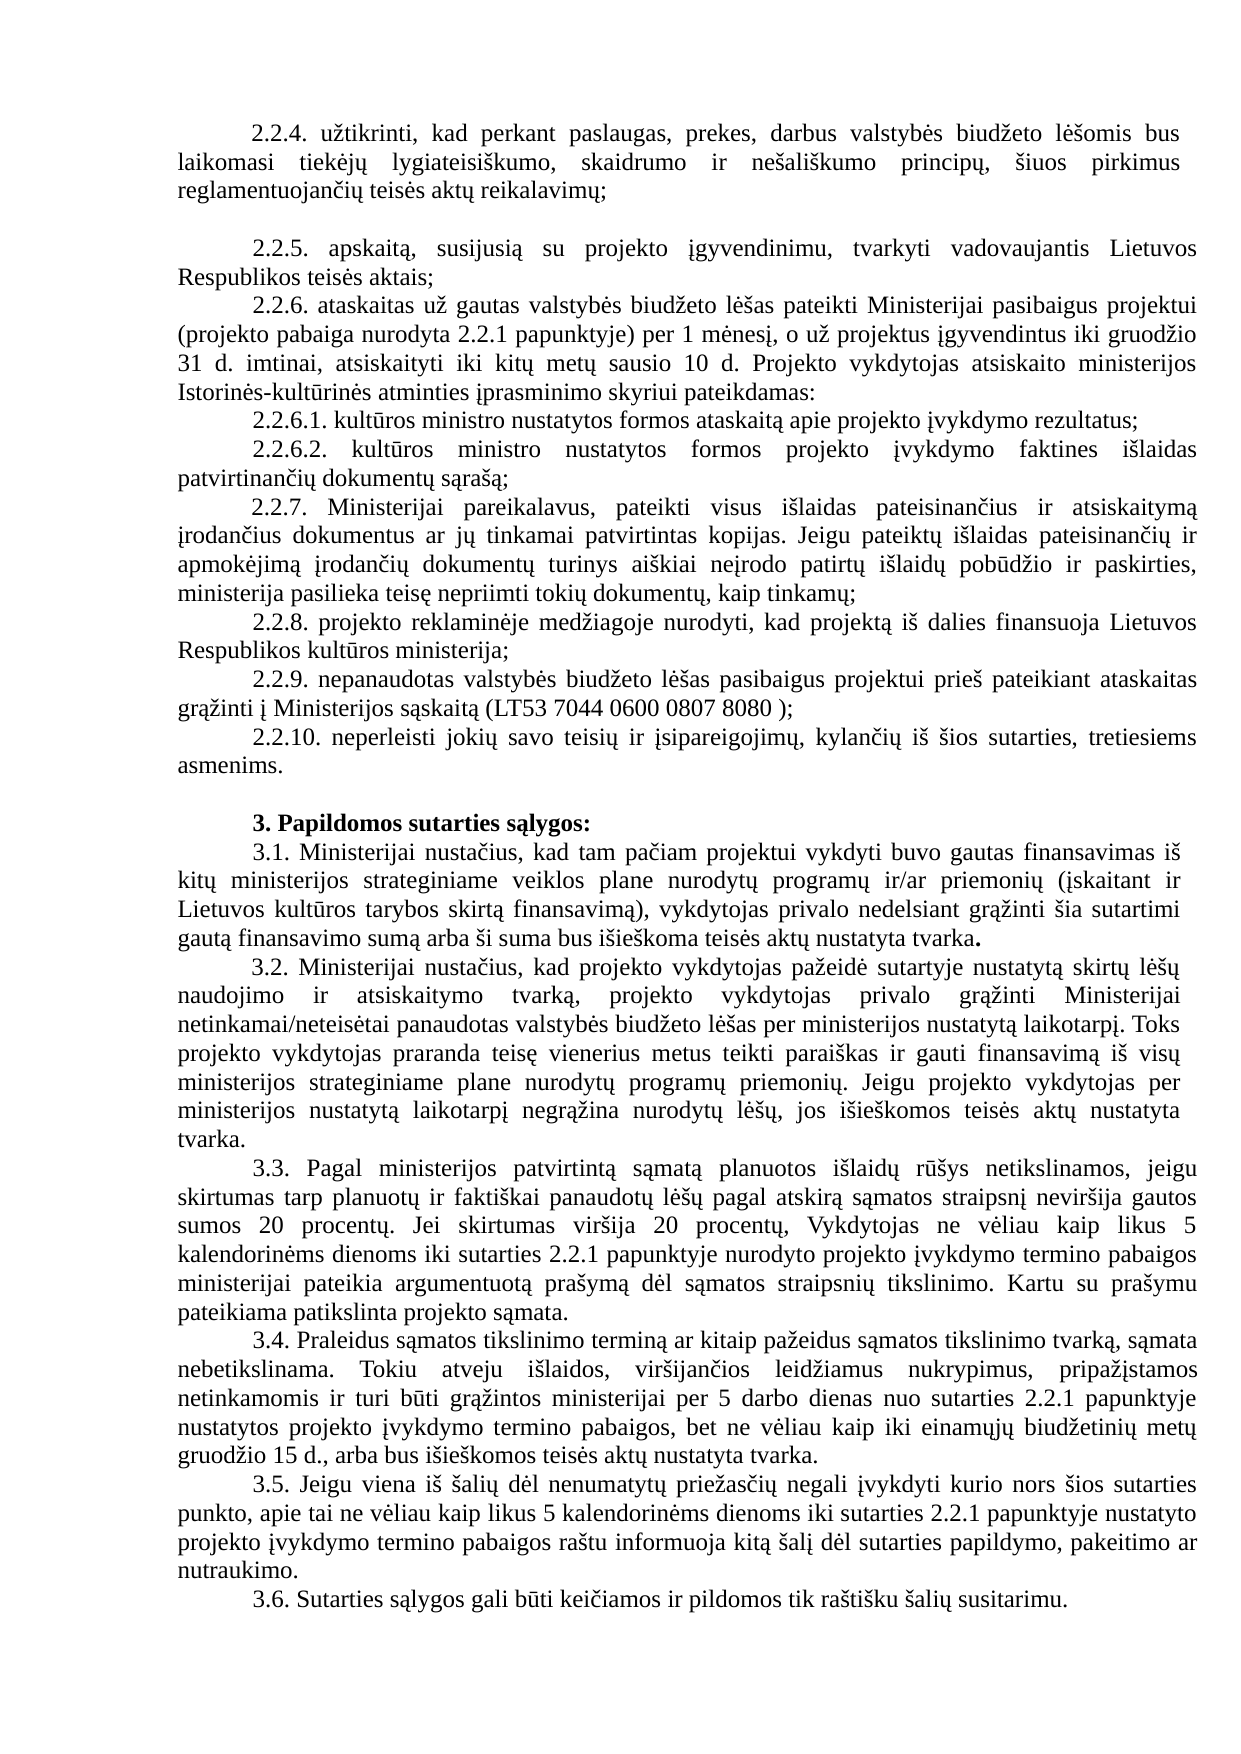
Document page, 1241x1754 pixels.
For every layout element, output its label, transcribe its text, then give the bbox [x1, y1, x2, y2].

text 2.2.6. ataskaitas už gautas valstybės biudžeto lėšas pateikti Ministerijai pasibaigus projektui (projekto pabaiga nurodyta 2.2.1 papunktyje) per 1 mėnesį, o už projektus įgyvendintus iki gruodžio 31 d. imtinai, atsiskaityti iki kitų metų sausio 10 d. Projekto vykdytojas atsiskaito ministerijos Istorinės-kultūrinės atminties įprasminimo skyriui pateikdamas: [177, 291, 1198, 406]
text 3.2. Ministerijai nustačius, kad projekto vykdytojas pažeidė sutartyje nustatytą skirtų lėšų naudojimo ir atsiskaitymo tvarką, projekto vykdytojas privalo grąžinti Ministerijai netinkamai/neteisėtai panaudotas valstybės biudžeto lėšas per ministerijos nustatytą laikotarpį. Toks projekto vykdytojas praranda teisę vienerius metus teikti paraiškas ir gauti finansavimą iš visų ministerijos strateginiame plane nurodytų programų priemonių. Jeigu projekto vykdytojas per ministerijos nustatytą laikotarpį negrąžina nurodytų lėšų, jos išieškomos teisės aktų nustatyta tvarka. [177, 952, 1181, 1153]
text 3.5. Jeigu viena iš šalių dėl nenumatytų priežasčių negali įvykdyti kurio nors šios sutarties punkto, apie tai ne vėliau kaip likus 5 kalendorinėms dienoms iki sutarties 2.2.1 papunktyje nustatyto projekto įvykdymo termino pabaigos raštu informuoja kitą šalį dėl sutarties papildymo, pakeitimo ar nutraukimo. [177, 1469, 1198, 1584]
text 3. Papildomos sutarties sąlygos: [177, 808, 1198, 837]
text 3.6. Sutarties sąlygos gali būti keičiamos ir pildomos tik raštišku šalių susitarimu. [177, 1584, 1198, 1613]
text 2.2.5. apskaitą, susijusią su projekto įgyvendinimu, tvarkyti vadovaujantis Lietuvos Respublikos teisės aktais; [177, 233, 1198, 291]
text 2.2.6.2. kultūros ministro nustatytos formos projekto įvykdymo faktines išlaidas patvirtinančių dokumentų sąrašą; [177, 434, 1198, 492]
text 2.2.6.1. kultūros ministro nustatytos formos ataskaitą apie projekto įvykdymo rezultatus; [177, 406, 1181, 434]
text 3.1. Ministerijai nustačius, kad tam pačiam projektui vykdyti buvo gautas finansavimas iš kitų ministerijos strateginiame veiklos plane nurodytų programų ir/ar priemonių (įskaitant ir Lietuvos kultūros tarybos skirtą finansavimą), vykdytojas privalo nedelsiant grąžinti šia sutartimi gautą finansavimo sumą arba ši suma bus išieškoma teisės aktų nustatyta tvarka. [177, 837, 1181, 952]
text 3.4. Praleidus sąmatos tikslinimo terminą ar kitaip pažeidus sąmatos tikslinimo tvarką, sąmata nebetikslinama. Tokiu atveju išlaidos, viršijančios leidžiamus nukrypimus, pripažįstamos netinkamomis ir turi būti grąžintos ministerijai per 5 darbo dienas nuo sutarties 2.2.1 papunktyje nustatytos projekto įvykdymo termino pabaigos, bet ne vėliau kaip iki einamųjų biudžetinių metų gruodžio 15 d., arba bus išieškomos teisės aktų nustatyta tvarka. [177, 1326, 1198, 1469]
text 2.2.7. Ministerijai pareikalavus, pateikti visus išlaidas pateisinančius ir atsiskaitymą įrodančius dokumentus ar jų tinkamai patvirtintas kopijas. Jeigu pateiktų išlaidas pateisinančių ir apmokėjimą įrodančių dokumentų turinys aiškiai neįrodo patirtų išlaidų pobūdžio ir paskirties, ministerija pasilieka teisę nepriimti tokių dokumentų, kaip tinkamų; [177, 492, 1198, 607]
text 3.3. Pagal ministerijos patvirtintą sąmatą planuotos išlaidų rūšys netikslinamos, jeigu skirtumas tarp planuotų ir faktiškai panaudotų lėšų pagal atskirą sąmatos straipsnį neviršija gautos sumos 20 procentų. Jei skirtumas viršija 20 procentų, Vykdytojas ne vėliau kaip likus 5 kalendorinėms dienoms iki sutarties 2.2.1 papunktyje nurodyto projekto įvykdymo termino pabaigos ministerijai pateikia argumentuotą prašymą dėl sąmatos straipsnių tikslinimo. Kartu su prašymu pateikiama patikslinta projekto sąmata. [177, 1153, 1198, 1326]
text 2.2.4. užtikrinti, kad perkant paslaugas, prekes, darbus valstybės biudžeto lėšomis bus laikomasi tiekėjų lygiateisiškumo, skaidrumo ir nešališkumo principų, šiuos pirkimus reglamentuojančių teisės aktų reikalavimų; [177, 118, 1181, 204]
text 2.2.9. nepanaudotas valstybės biudžeto lėšas pasibaigus projektui prieš pateikiant ataskaitas grąžinti į Ministerijos sąskaitą (LT53 7044 0600 0807 8080 ); [177, 664, 1198, 722]
text 2.2.8. projekto reklaminėje medžiagoje nurodyti, kad projektą iš dalies finansuoja Lietuvos Respublikos kultūros ministerija; [177, 607, 1198, 664]
text 2.2.10. neperleisti jokių savo teisių ir įsipareigojimų, kylančių iš šios sutarties, tretiesiems asmenims. [177, 722, 1198, 779]
